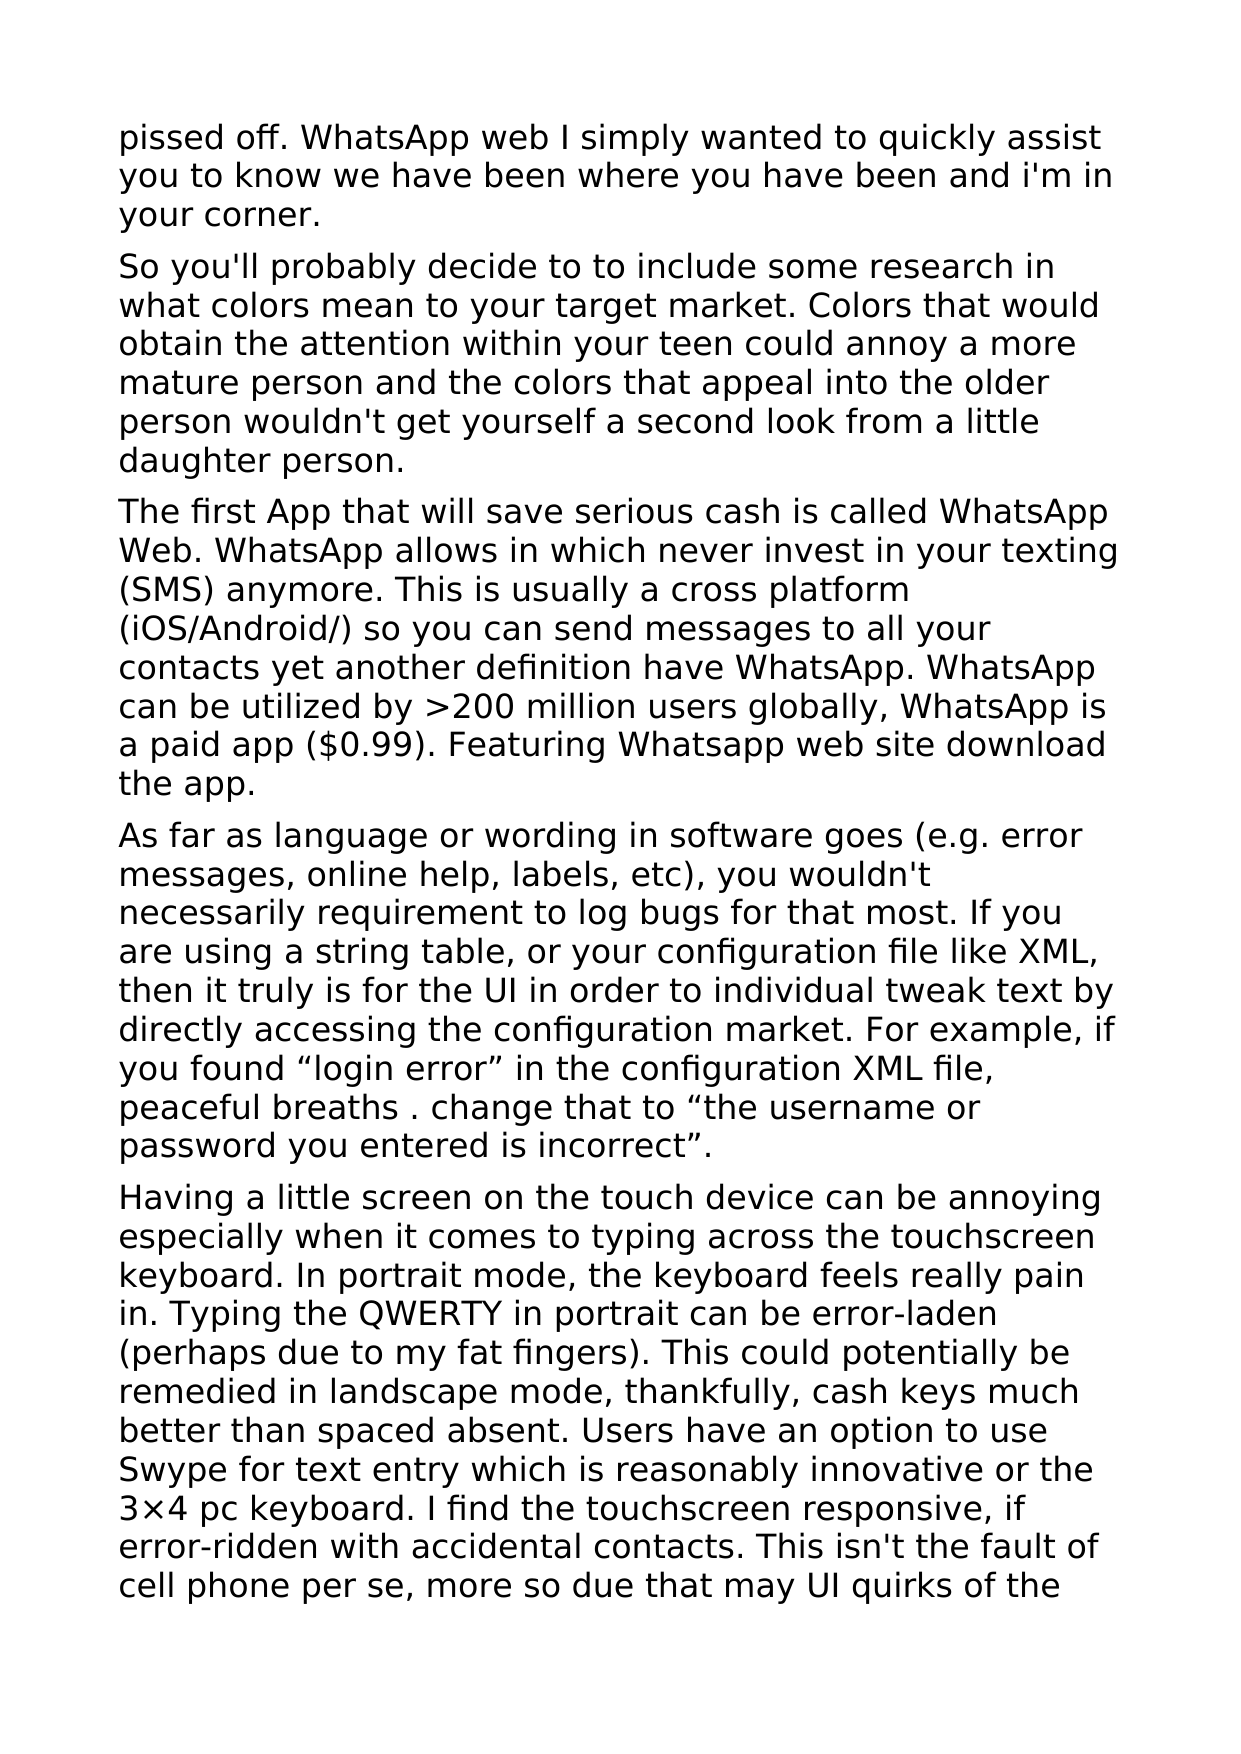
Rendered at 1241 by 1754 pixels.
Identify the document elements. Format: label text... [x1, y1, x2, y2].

text Having a little screen on the touch device can be annoying especially when it comes to typing across the touchscreen keyboard. In portrait mode, the keyboard feels really pain in. Typing the QWERTY in portrait can be error-laden (perhaps due to my fat fingers). This could potentially be remedied in landscape mode, thankfully, cash keys much better than spaced absent. Users have an option to use Swype for text entry which is reasonably innovative or the 3×4 pc keyboard. I find the touchscreen responsive, if error-ridden with accidental contacts. This isn't the fault of cell phone per se, more so due that may UI quirks of the [118, 1178, 1122, 1606]
text So you'll probably decide to to include some research in what colors mean to your target market. Colors that would obtain the attention within your teen could annoy a more mature person and the colors that appeal into the older person wouldn't get yourself a second look from a little daughter person. [118, 247, 1122, 480]
text The first App that will save serious cash is called WhatsApp Web. WhatsApp allows in which never invest in your texting (SMS) anymore. This is usually a cross platform (iOS/Android/) so you can send messages to all your contacts yet another definition have WhatsApp. WhatsApp can be utilized by >200 million users globally, WhatsApp is a paid app ($0.99). Featuring Whatsapp web site download the app. [118, 493, 1122, 804]
text pissed off. WhatsApp web I simply wanted to quickly assist you to know we have been where you have been and i'm in your corner. [118, 118, 1122, 235]
text As far as language or wording in software goes (e.g. error messages, online help, labels, etc), you wouldn't necessarily requirement to log bugs for that most. If you are using a string table, or your configuration file like XML, then it truly is for the UI in order to individual tweak text by directly accessing the configuration market. For example, if you found “login error” in the configuration XML file, peaceful breaths . change that to “the username or password you entered is incorrect”. [118, 816, 1122, 1166]
